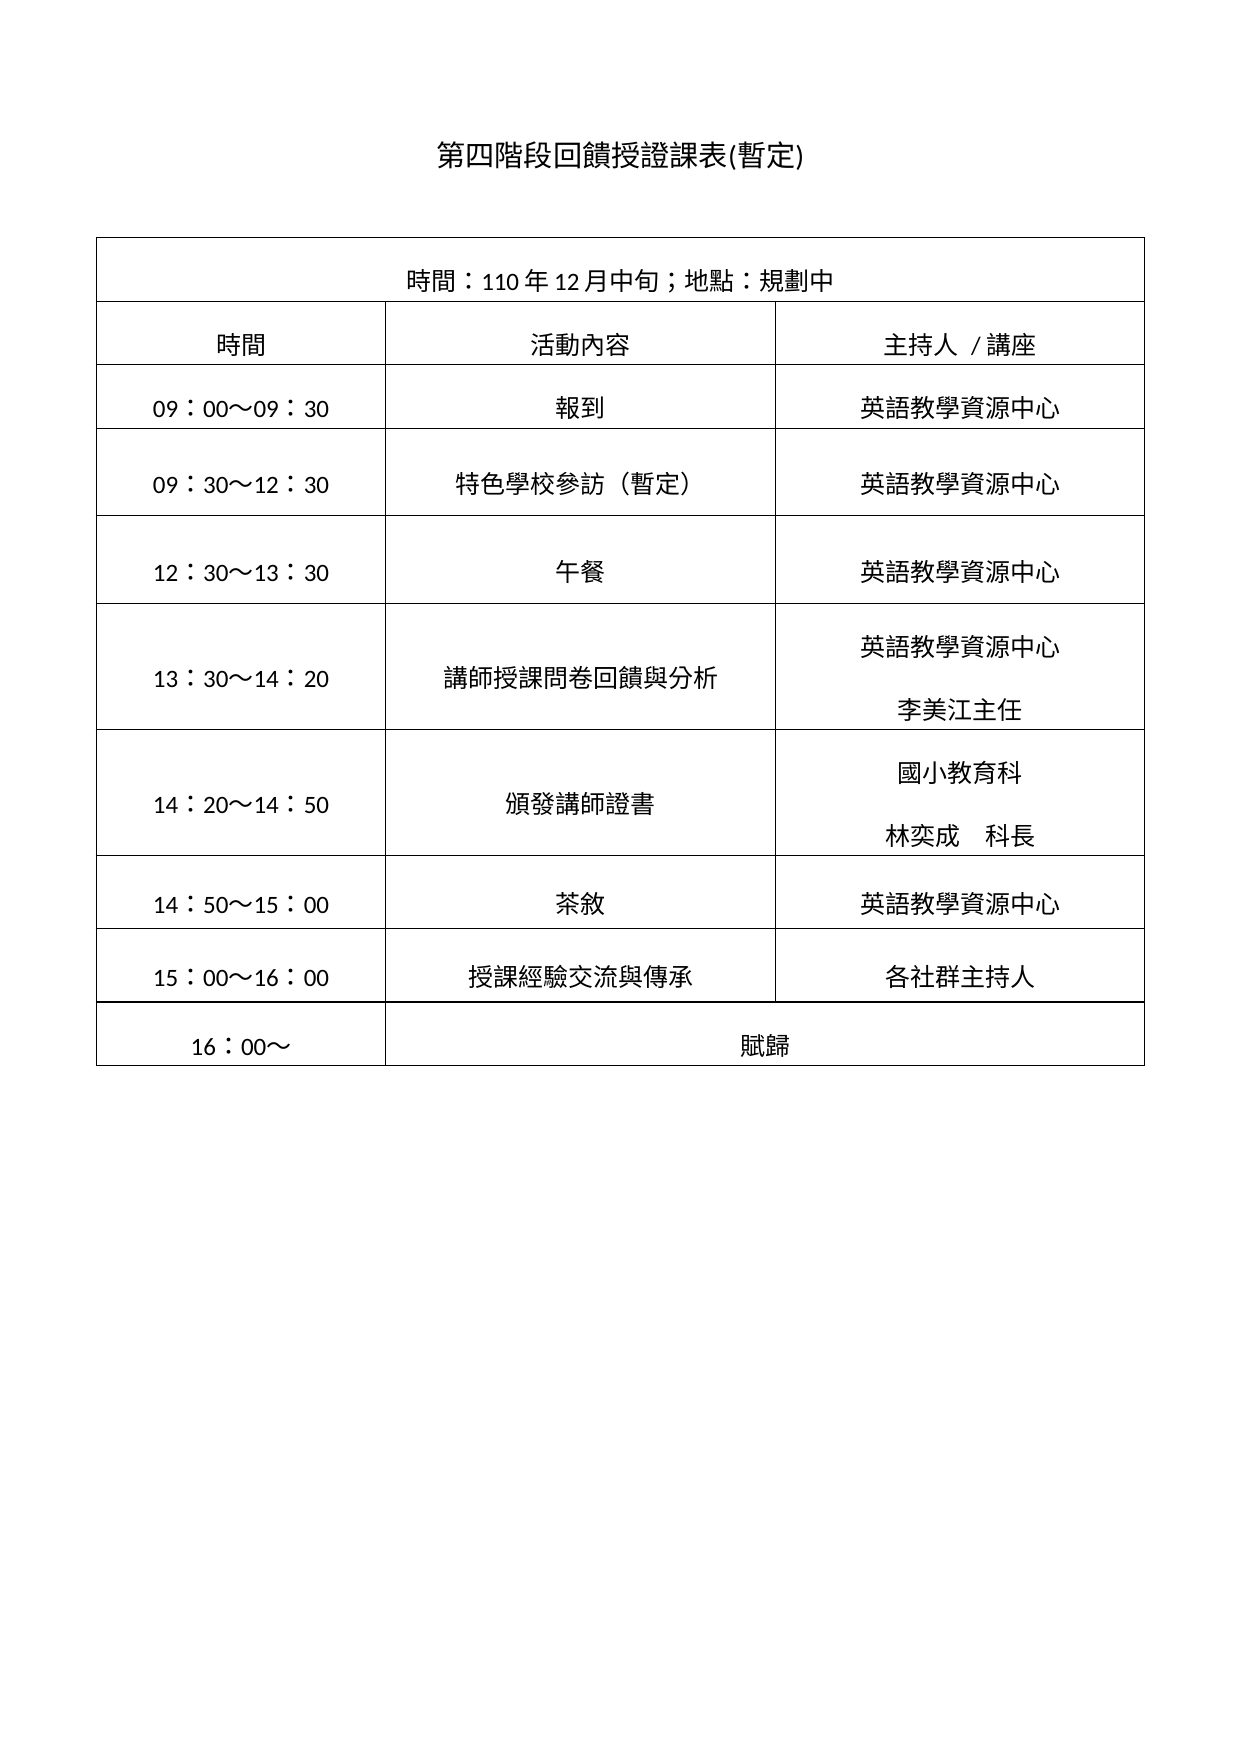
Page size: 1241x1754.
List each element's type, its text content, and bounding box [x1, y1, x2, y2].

table_cell 國小教育科 林奕成 科長 [776, 730, 1144, 855]
table_cell 時間 [97, 302, 385, 364]
table_cell 15：00～16：00 [97, 929, 385, 1001]
table_cell 英語教學資源中心 [776, 365, 1144, 428]
table_cell 13：30～14：20 [97, 604, 385, 729]
table_cell 頒發講師證書 [386, 730, 775, 855]
table_cell 09：00～09：30 [97, 365, 385, 428]
table_cell 12：30～13：30 [97, 516, 385, 603]
table_cell 09：30～12：30 [97, 429, 385, 515]
table_cell 賦歸 [386, 1003, 1144, 1065]
table_cell 特色學校參訪（暫定） [386, 429, 775, 515]
table_cell 英語教學資源中心 [776, 516, 1144, 603]
table_cell 授課經驗交流與傳承 [386, 929, 775, 1001]
table_cell 主持人 / 講座 [776, 302, 1144, 364]
table_cell 午餐 [386, 516, 775, 603]
table_cell 講師授課問卷回饋與分析 [386, 604, 775, 729]
table_cell 茶敘 [386, 856, 775, 928]
table_cell 14：20～14：50 [97, 730, 385, 855]
table_cell 報到 [386, 365, 775, 428]
table_cell 活動內容 [386, 302, 775, 364]
table_cell 各社群主持人 [776, 929, 1144, 1001]
text 第四階段回饋授證課表(暫定) [187, 112, 1053, 175]
table_header 時間：110年12月中旬；地點：規劃中 [97, 238, 1144, 301]
table_cell 英語教學資源中心 [776, 856, 1144, 928]
table_cell 14：50～15：00 [97, 856, 385, 928]
table_cell 16：00～ [97, 1003, 385, 1065]
table_cell 英語教學資源中心 李美江主任 [776, 604, 1144, 729]
table_cell 英語教學資源中心 [776, 429, 1144, 515]
